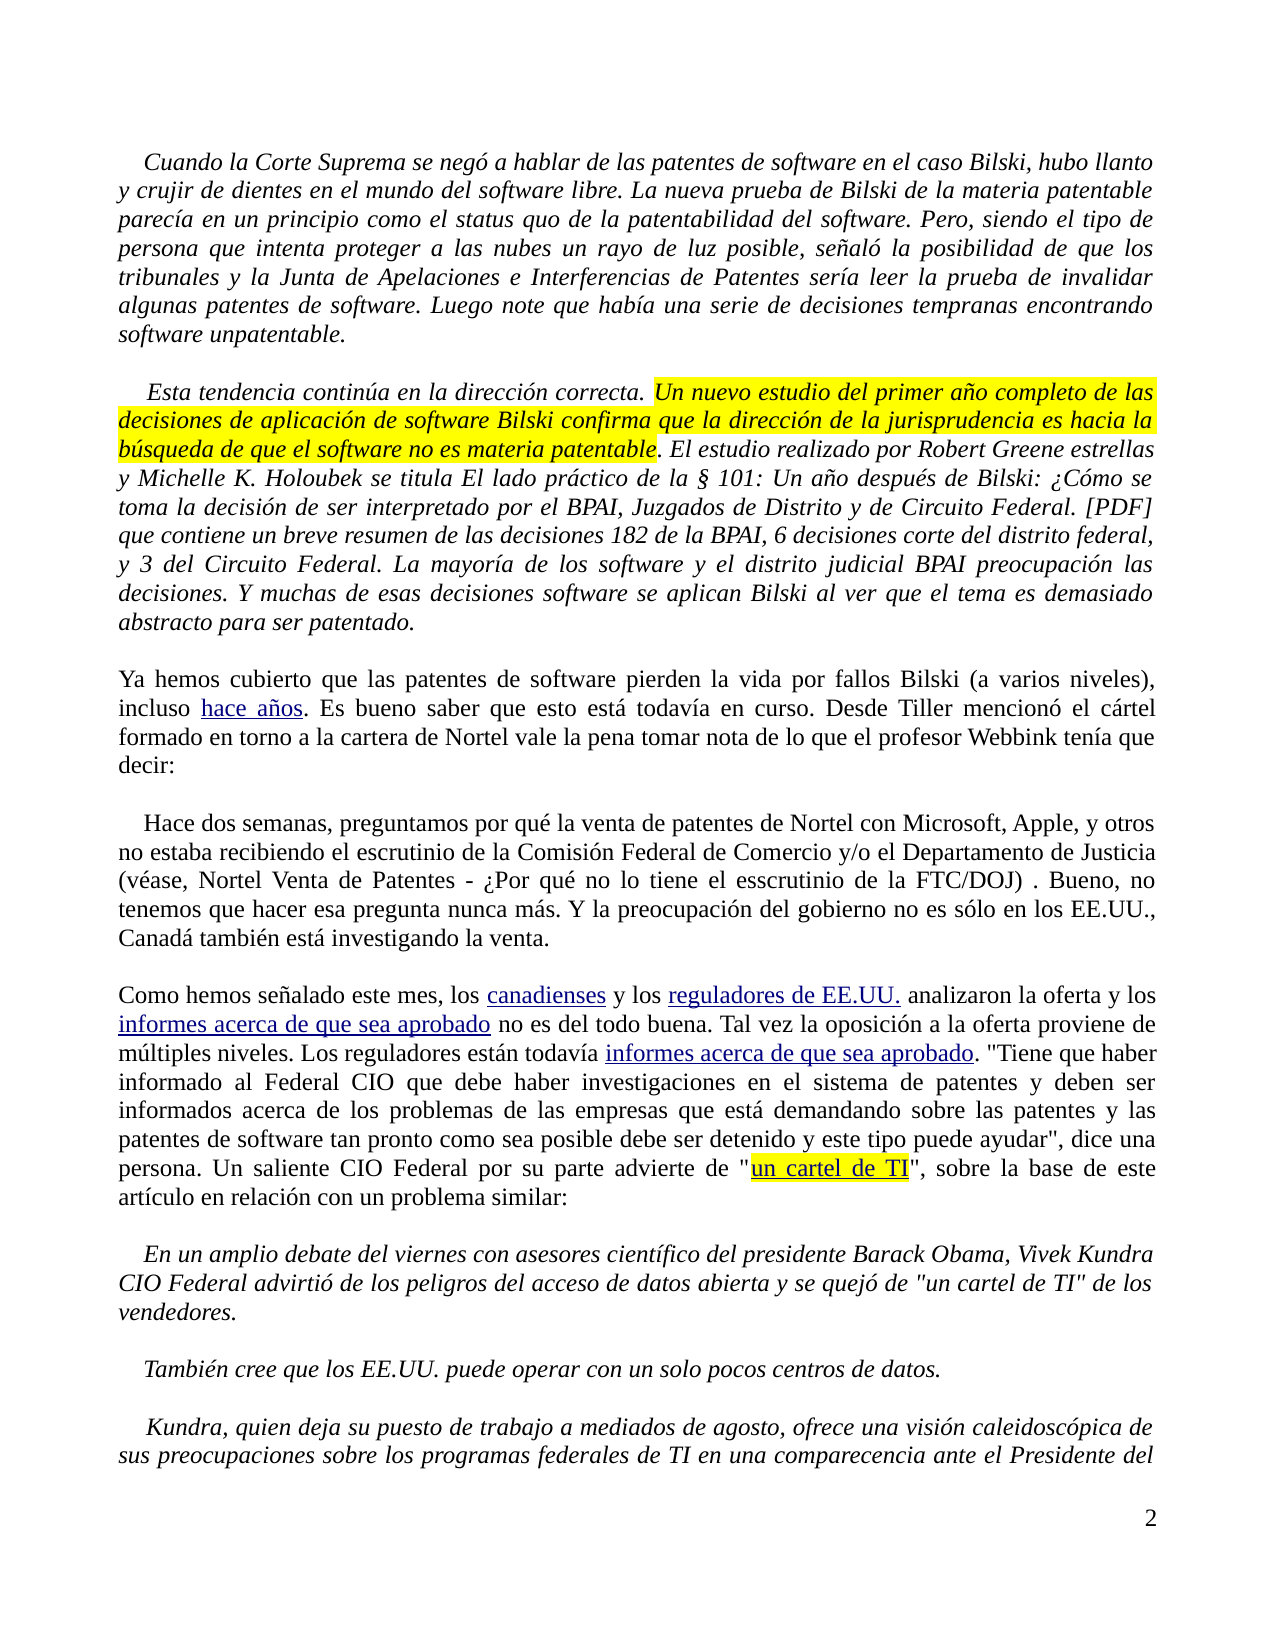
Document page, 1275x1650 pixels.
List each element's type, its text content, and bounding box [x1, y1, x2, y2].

text Como hemos señalado este mes, los canadienses y los reguladores de EE.UU. analizaron la oferta y los informes acerca de que sea aprobado no es del todo buena. Tal vez la oposición a la oferta proviene de múltiples niveles. Los reguladores están todavía informes acerca de que sea aprobado. "Tiene que haber informado al Federal CIO que debe haber investigaciones en el sistema de patentes y deben ser informados acerca de los problemas de las empresas que está demandando sobre las patentes y las patentes de software tan pronto como sea posible debe ser detenido y este tipo puede ayudar", dice una persona. Un saliente CIO Federal por su parte advierte de "un cartel de TI", sobre la base de este artículo en relación con un problema similar: [118, 981, 1157, 1211]
text Ya hemos cubierto que las patentes de software pierden la vida por fallos Bilski (a varios niveles), incluso hace años. Es bueno saber que esto está todavía en curso. Desde Tiller mencionó el cártel formado en torno a la cartera de Nortel vale la pena tomar nota de lo que el profesor Webbink tenía que decir: [118, 664, 1157, 779]
text Hace dos semanas, preguntamos por qué la venta de patentes de Nortel con Microsoft, Apple, y otros no estaba recibiendo el escrutinio de la Comisión Federal de Comercio y/o el Departamento de Justicia (véase, Nortel Venta de Patentes - ¿Por qué no lo tiene el esscrutinio de la FTC/DOJ) . Bueno, no tenemos que hacer esa pregunta nunca más. Y la preocupación del gobierno no es sólo en los EE.UU., Canadá también está investigando la venta. [118, 808, 1157, 952]
text Kundra, quien deja su puesto de trabajo a mediados de agosto, ofrece una visión caleidoscópica de sus preocupaciones sobre los programas federales de TI en una comparecencia ante el Presidente del [118, 1412, 1157, 1469]
text También cree que los EE.UU. puede operar con un solo pocos centros de datos. [118, 1354, 1157, 1383]
text Esta tendencia continúa en la dirección correcta. Un nuevo estudio del primer año completo de las decisiones de aplicación de software Bilski confirma que la dirección de la jurisprudencia es hacia la búsqueda de que el software no es materia patentable. El estudio realizado por Robert Greene estrellas y Michelle K. Holoubek se titula El lado práctico de la § 101: Un año después de Bilski: ¿Cómo se toma la decisión de ser interpretado por el BPAI, Juzgados de Distrito y de Circuito Federal. [PDF] que contiene un breve resumen de las decisiones 182 de la BPAI, 6 decisiones corte del distrito federal, y 3 del Circuito Federal. La mayoría de los software y el distrito judicial BPAI preocupación las decisiones. Y muchas de esas decisiones software se aplican Bilski al ver que el tema es demasiado abstracto para ser patentado. [118, 377, 1157, 636]
text Cuando la Corte Suprema se negó a hablar de las patentes de software en el caso Bilski, hubo llanto y crujir de dientes en el mundo del software libre. La nueva prueba de Bilski de la materia patentable parecía en un principio como el status quo de la patentabilidad del software. Pero, siendo el tipo de persona que intenta proteger a las nubes un rayo de luz posible, señaló la posibilidad de que los tribunales y la Junta de Apelaciones e Interferencias de Patentes sería leer la prueba de invalidar algunas patentes de software. Luego note que había una serie de decisiones tempranas encontrando software unpatentable. [118, 147, 1157, 348]
text En un amplio debate del viernes con asesores científico del presidente Barack Obama, Vivek Kundra CIO Federal advirtió de los peligros del acceso de datos abierta y se quejó de "un cartel de TI" de los vendedores. [118, 1239, 1157, 1326]
